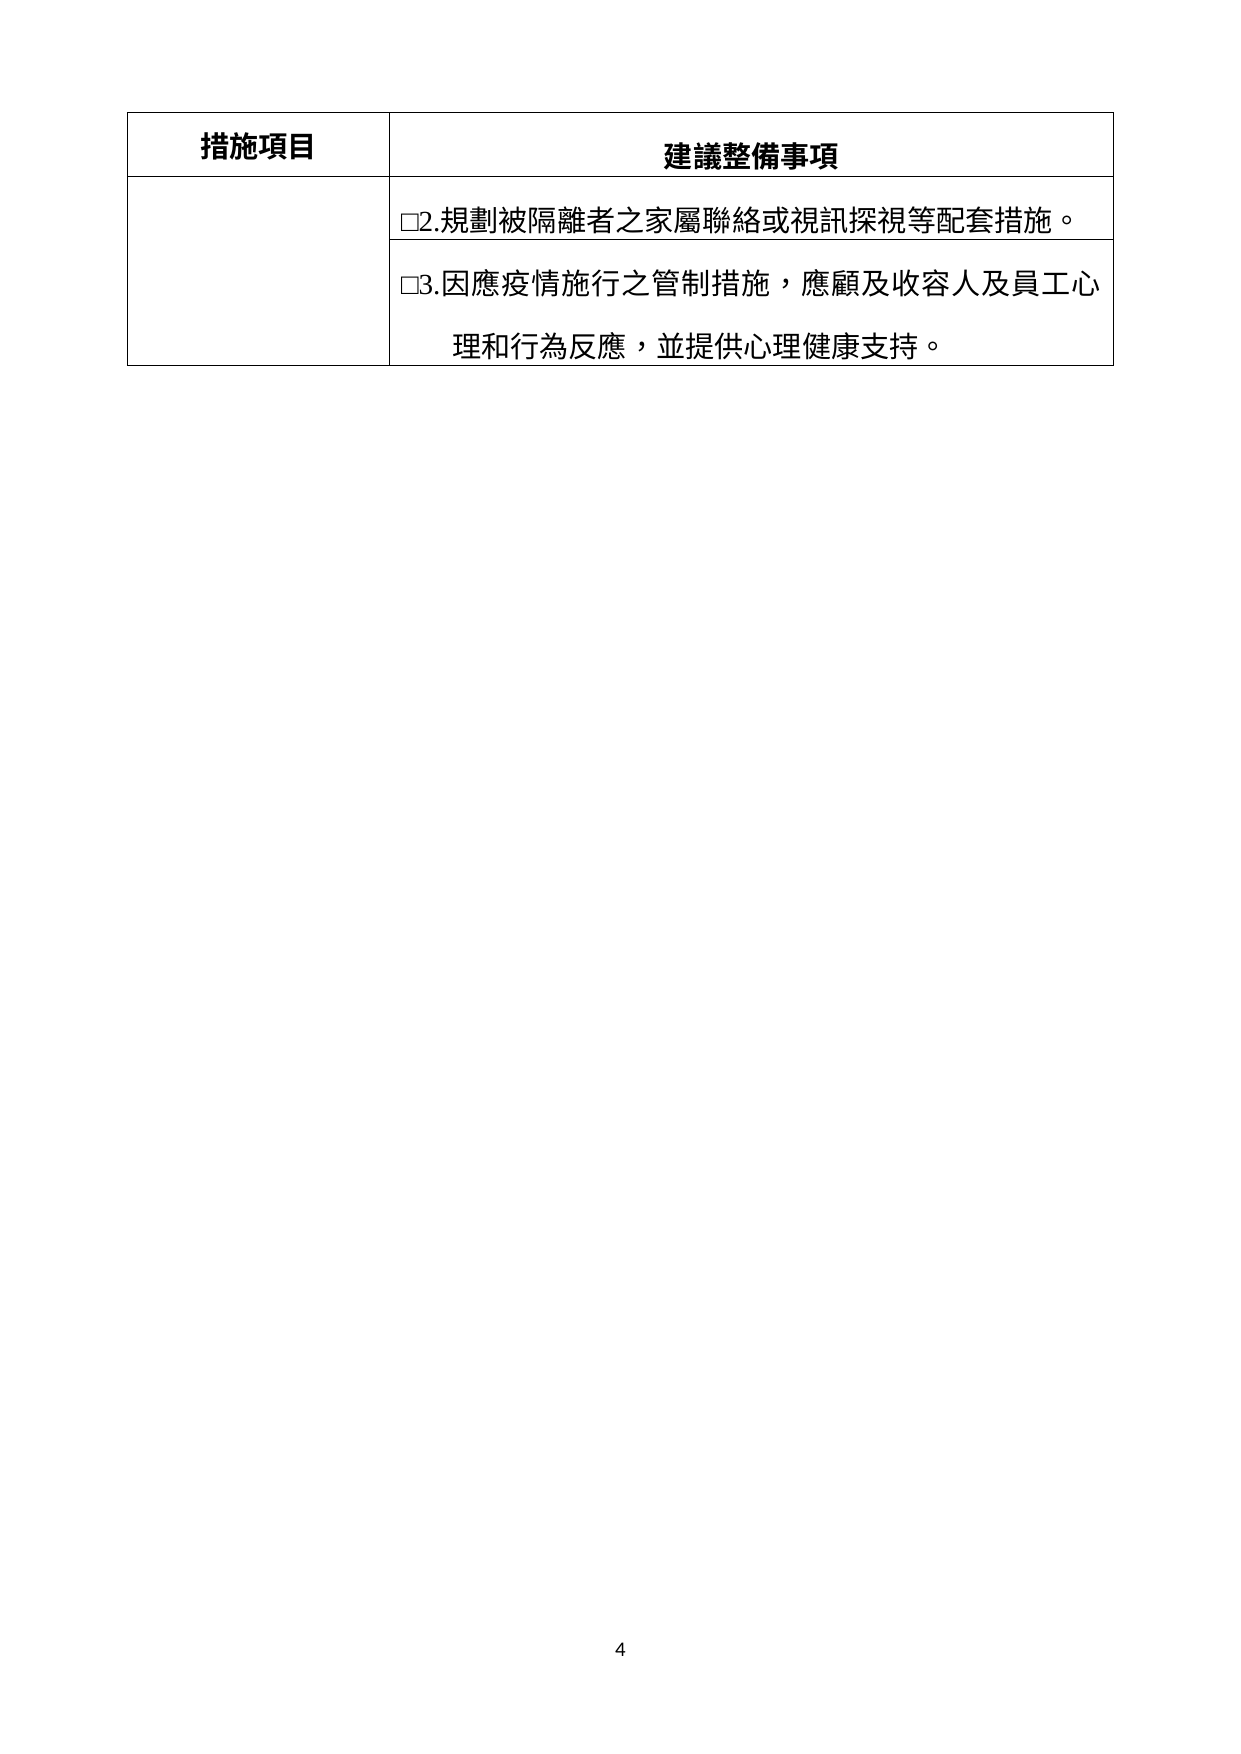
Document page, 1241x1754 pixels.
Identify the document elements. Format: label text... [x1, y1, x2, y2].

table_cell □2.規劃被隔離者之家屬聯絡或視訊探視等配套措施。 [390, 177, 1113, 239]
table_cell □3.因應疫情施行之管制措施，應顧及收容人及員工心理和行為反應，並提供心理健康支持。 [390, 240, 1113, 365]
table_header 措施項目 [128, 113, 389, 176]
table_header 建議整備事項 [390, 113, 1113, 176]
table_cell [128, 177, 389, 365]
